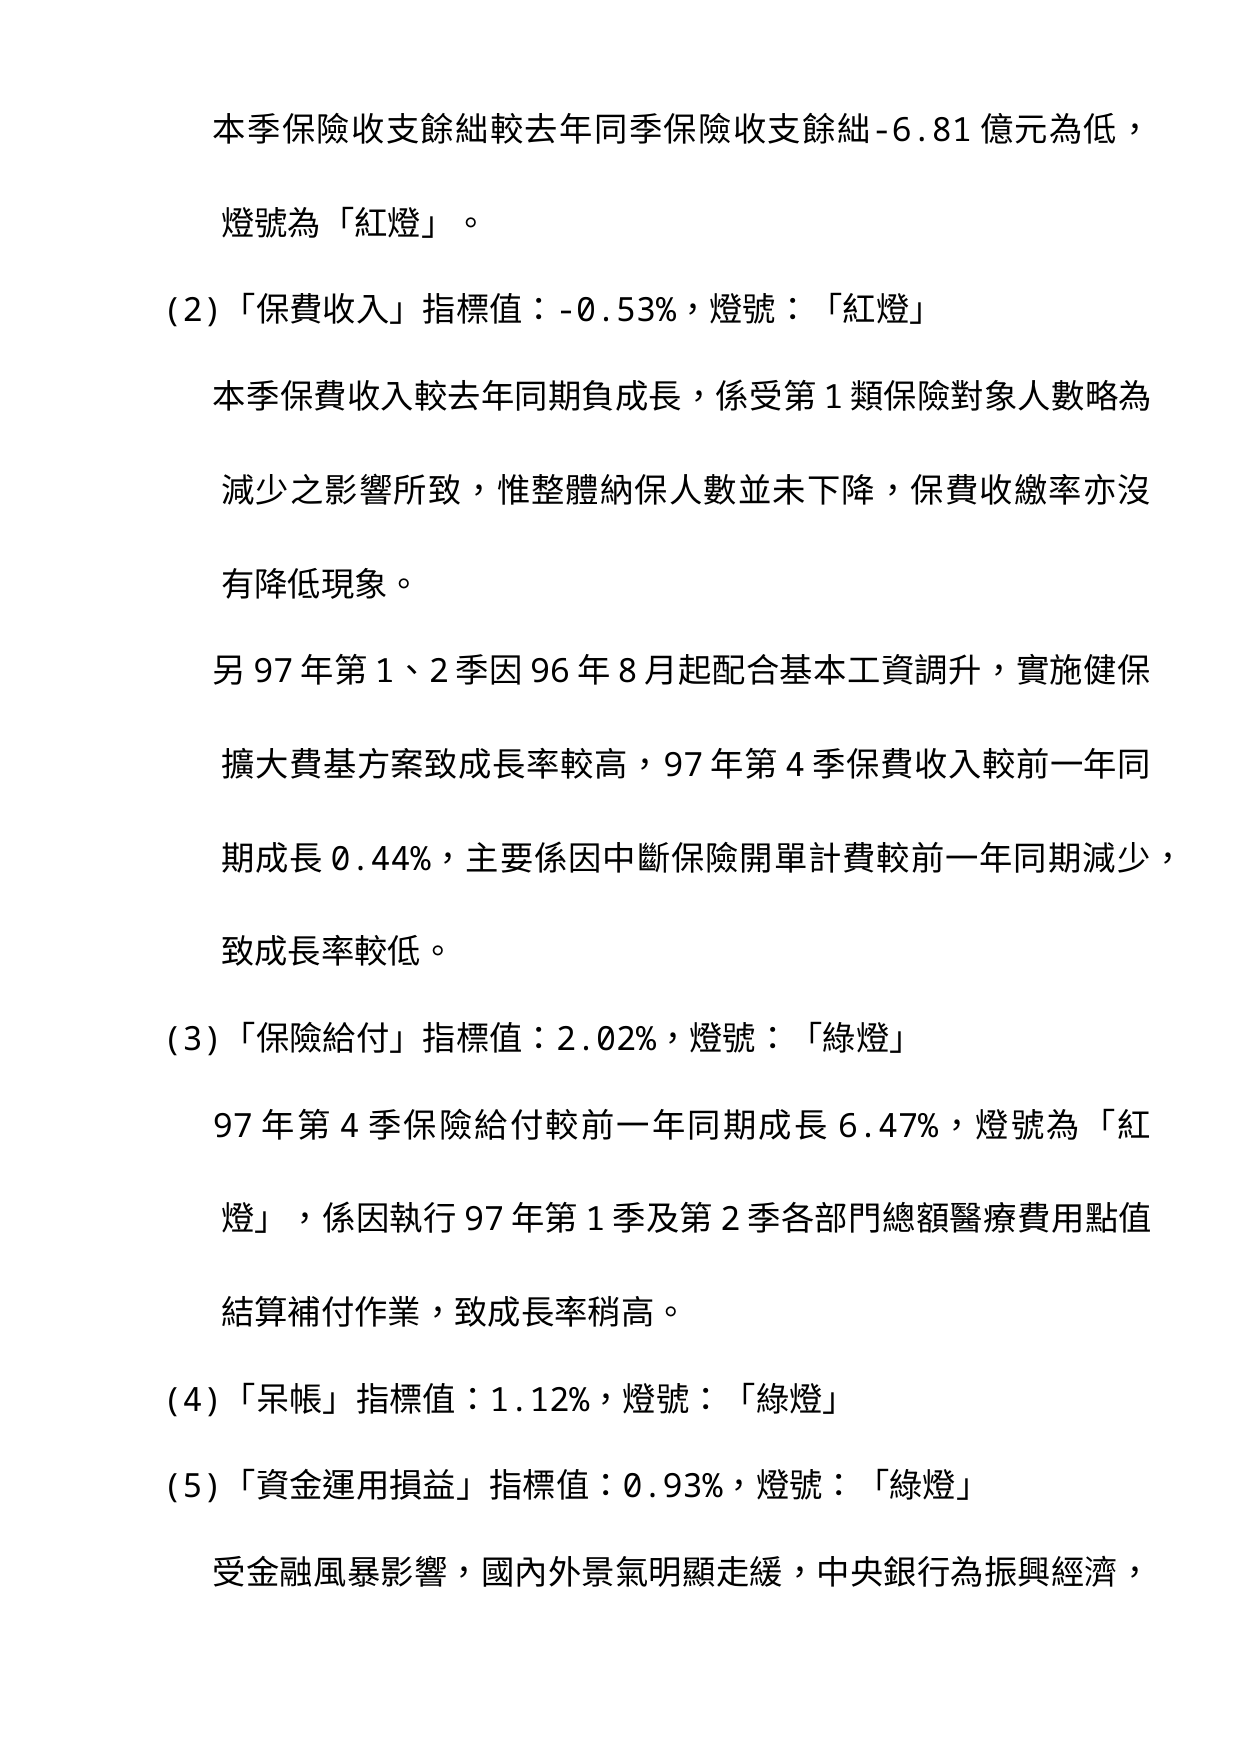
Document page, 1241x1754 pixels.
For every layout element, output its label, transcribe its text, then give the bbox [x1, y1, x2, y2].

text 97年第4季保險給付較前一年同期成長6.47%，燈號為「紅燈」，係因執行97年第1季及第2季各部門總額醫療費用點值結算補付作業，致成長率稍高。 [213, 1081, 1152, 1331]
text 本季保費收入較去年同期負成長，係受第1類保險對象人數略為減少之影響所致，惟整體納保人數並未下降，保費收繳率亦沒有降低現象。 [213, 352, 1152, 602]
text (3)「保險給付」指標值：2.02%，燈號：「綠燈」 [162, 994, 1152, 1057]
text (4)「呆帳」指標值：1.12%，燈號：「綠燈」 [162, 1355, 1152, 1417]
text 本季保險收支餘絀較去年同季保險收支餘絀-6.81億元為低，燈號為「紅燈」。 [213, 85, 1152, 242]
text 受金融風暴影響，國內外景氣明顯走緩，中央銀行為振興經濟， [213, 1528, 1152, 1591]
text (5)「資金運用損益」指標值：0.93%，燈號：「綠燈」 [162, 1442, 1152, 1504]
text (2)「保費收入」指標值：-0.53%，燈號：「紅燈」 [162, 266, 1152, 328]
text 另97年第1、2季因96年8月起配合基本工資調升，實施健保擴大費基方案致成長率較高，97年第4季保費收入較前一年同期成長0.44%，主要係因中斷保險開單計費較前一年同期減少，致成長率較低。 [213, 626, 1152, 970]
